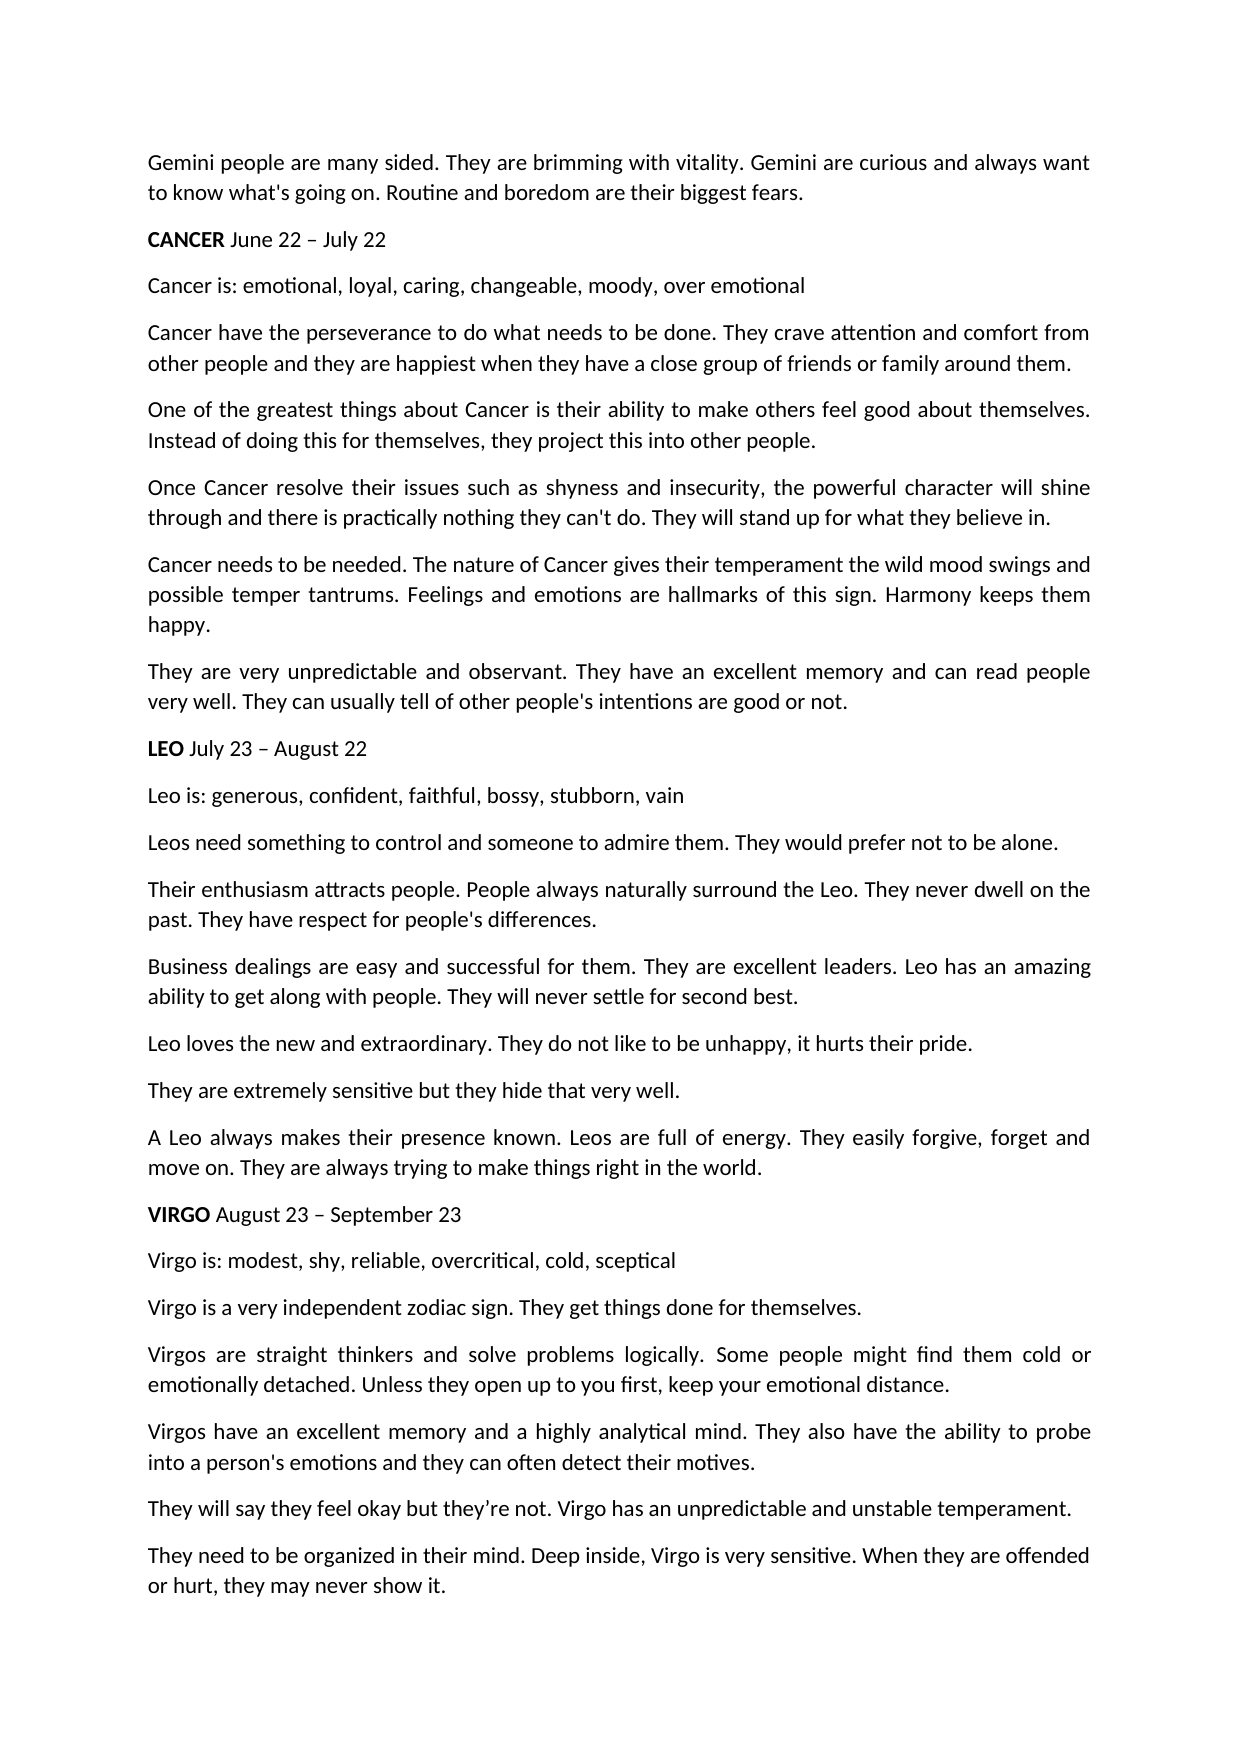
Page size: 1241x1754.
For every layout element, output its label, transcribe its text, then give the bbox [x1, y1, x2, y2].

text A Leo always makes their presence known. Leos are full of energy. They easily forgive, forget and move on. They are always trying to make things right in the world. [148, 1123, 1093, 1181]
text Virgos have an excellent memory and a highly analytical mind. They also have the ability to probe into a person's emotions and they can often detect their motives. [148, 1417, 1093, 1476]
text Leo loves the new and extraordinary. They do not like to be unhappy, it hurts their pride. [148, 1029, 1093, 1057]
text Cancer is: emotional, loyal, caring, changeable, moody, over emotional [148, 272, 1093, 299]
text Once Cancer resolve their issues such as shyness and insecurity, the powerful character will shine through and there is practically nothing they can't do. They will stand up for what they believe in. [148, 473, 1093, 531]
text They are extremely sensitive but they hide that very well. [148, 1076, 1093, 1104]
text Business dealings are easy and successful for them. They are excellent leaders. Leo has an amazing ability to get along with people. They will never settle for second best. [148, 952, 1093, 1010]
text Virgos are straight thinkers and solve problems logically. Some people might find them cold or emotionally detached. Unless they open up to you first, keep your emotional distance. [148, 1340, 1093, 1398]
text Their enthusiasm attracts people. People always naturally surround the Leo. They never dwell on the past. They have respect for people's differences. [148, 875, 1093, 933]
text Cancer needs to be needed. The nature of Cancer gives their temperament the wild mood swings and possible temper tantrums. Feelings and emotions are hallmarks of this sign. Harmony keeps them happy. [148, 550, 1093, 638]
text CANCER June 22 – July 22 [148, 225, 1093, 253]
text Leo is: generous, confident, faithful, bossy, stubborn, vain [148, 781, 1093, 809]
text Virgo is a very independent zodiac sign. They get things done for themselves. [148, 1293, 1093, 1321]
text They are very unpredictable and observant. They have an excellent memory and can read people very well. They can usually tell of other people's intentions are good or not. [148, 657, 1093, 715]
text Gemini people are many sided. They are brimming with vitality. Gemini are curious and always want to know what's going on. Routine and boredom are their biggest fears. [148, 148, 1093, 206]
text Virgo is: modest, shy, reliable, overcritical, cold, sceptical [148, 1247, 1093, 1274]
text VIRGO August 23 – September 23 [148, 1200, 1093, 1228]
text They will say they feel okay but they’re not. Virgo has an unpredictable and unstable temperament. [148, 1494, 1093, 1522]
text Leos need something to control and someone to admire them. They would prefer not to be alone. [148, 828, 1093, 856]
text LEO July 23 – August 22 [148, 734, 1093, 762]
text Cancer have the perseverance to do what needs to be done. They crave attention and comfort from other people and they are happiest when they have a close group of friends or family around them. [148, 318, 1093, 377]
text One of the greatest things about Cancer is their ability to make others feel good about themselves. Instead of doing this for themselves, they project this into other people. [148, 396, 1093, 454]
text They need to be organized in their mind. Deep inside, Virgo is very sensitive. When they are offended or hurt, they may never show it. [148, 1541, 1093, 1599]
